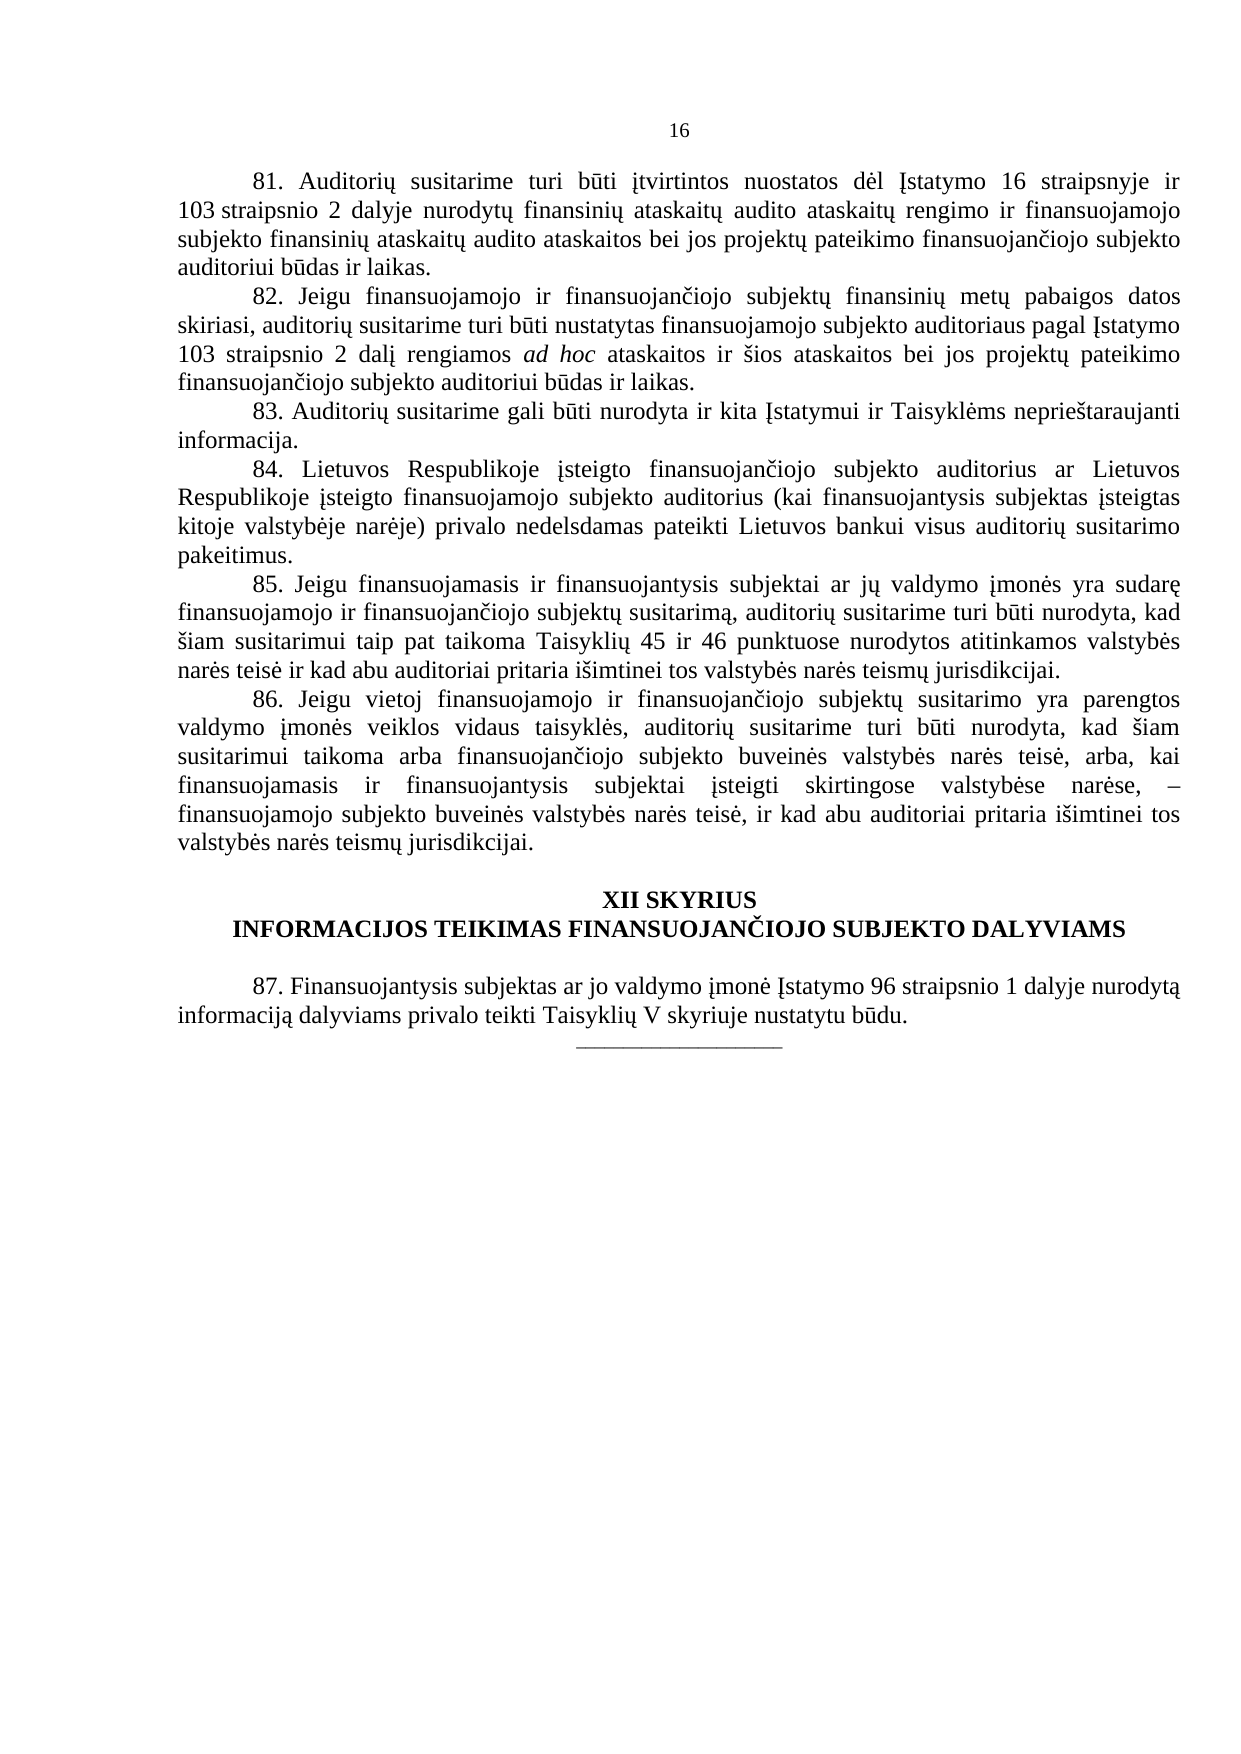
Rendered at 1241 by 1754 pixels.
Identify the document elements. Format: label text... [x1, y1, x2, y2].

text 83. Auditorių susitarime gali būti nurodyta ir kita Įstatymui ir Taisyklėms neprieštaraujanti informacija. [177, 396, 1181, 454]
text 82. Jeigu finansuojamojo ir finansuojančiojo subjektų finansinių metų pabaigos datos skiriasi, auditorių susitarime turi būti nustatytas finansuojamojo subjekto auditoriaus pagal Įstatymo 103 straipsnio 2 dalį rengiamos ad hoc ataskaitos ir šios ataskaitos bei jos projektų pateikimo finansuojančiojo subjekto auditoriui būdas ir laikas. [177, 281, 1181, 396]
text 87. Finansuojantysis subjektas ar jo valdymo įmonė Įstatymo 96 straipsnio 1 dalyje nurodytą informaciją dalyviams privalo teikti Taisyklių V skyriuje nustatytu būdu. [177, 971, 1181, 1029]
text XII SKYRIUS [177, 885, 1181, 914]
text ______________________ [177, 1029, 1181, 1050]
text 84. Lietuvos Respublikoje įsteigto finansuojančiojo subjekto auditorius ar Lietuvos Respublikoje įsteigto finansuojamojo subjekto auditorius (kai finansuojantysis subjektas įsteigtas kitoje valstybėje narėje) privalo nedelsdamas pateikti Lietuvos bankui visus auditorių susitarimo pakeitimus. [177, 454, 1181, 569]
text 81. Auditorių susitarime turi būti įtvirtintos nuostatos dėl Įstatymo 16 straipsnyje ir 103 straipsnio 2 dalyje nurodytų finansinių ataskaitų audito ataskaitų rengimo ir finansuojamojo subjekto finansinių ataskaitų audito ataskaitos bei jos projektų pateikimo finansuojančiojo subjekto auditoriui būdas ir laikas. [177, 166, 1181, 281]
text INFORMACIJOS TEIKIMAS FINANSUOJANČIOJO SUBJEKTO DALYVIAMS [177, 914, 1181, 942]
text 85. Jeigu finansuojamasis ir finansuojantysis subjektai ar jų valdymo įmonės yra sudarę finansuojamojo ir finansuojančiojo subjektų susitarimą, auditorių susitarime turi būti nurodyta, kad šiam susitarimui taip pat taikoma Taisyklių 45 ir 46 punktuose nurodytos atitinkamos valstybės narės teisė ir kad abu auditoriai pritaria išimtinei tos valstybės narės teismų jurisdikcijai. [177, 569, 1181, 684]
text 86. Jeigu vietoj finansuojamojo ir finansuojančiojo subjektų susitarimo yra parengtos valdymo įmonės veiklos vidaus taisyklės, auditorių susitarime turi būti nurodyta, kad šiam susitarimui taikoma arba finansuojančiojo subjekto buveinės valstybės narės teisė, arba, kai finansuojamasis ir finansuojantysis subjektai įsteigti skirtingose valstybėse narėse, – finansuojamojo subjekto buveinės valstybės narės teisė, ir kad abu auditoriai pritaria išimtinei tos valstybės narės teismų jurisdikcijai. [177, 684, 1181, 856]
